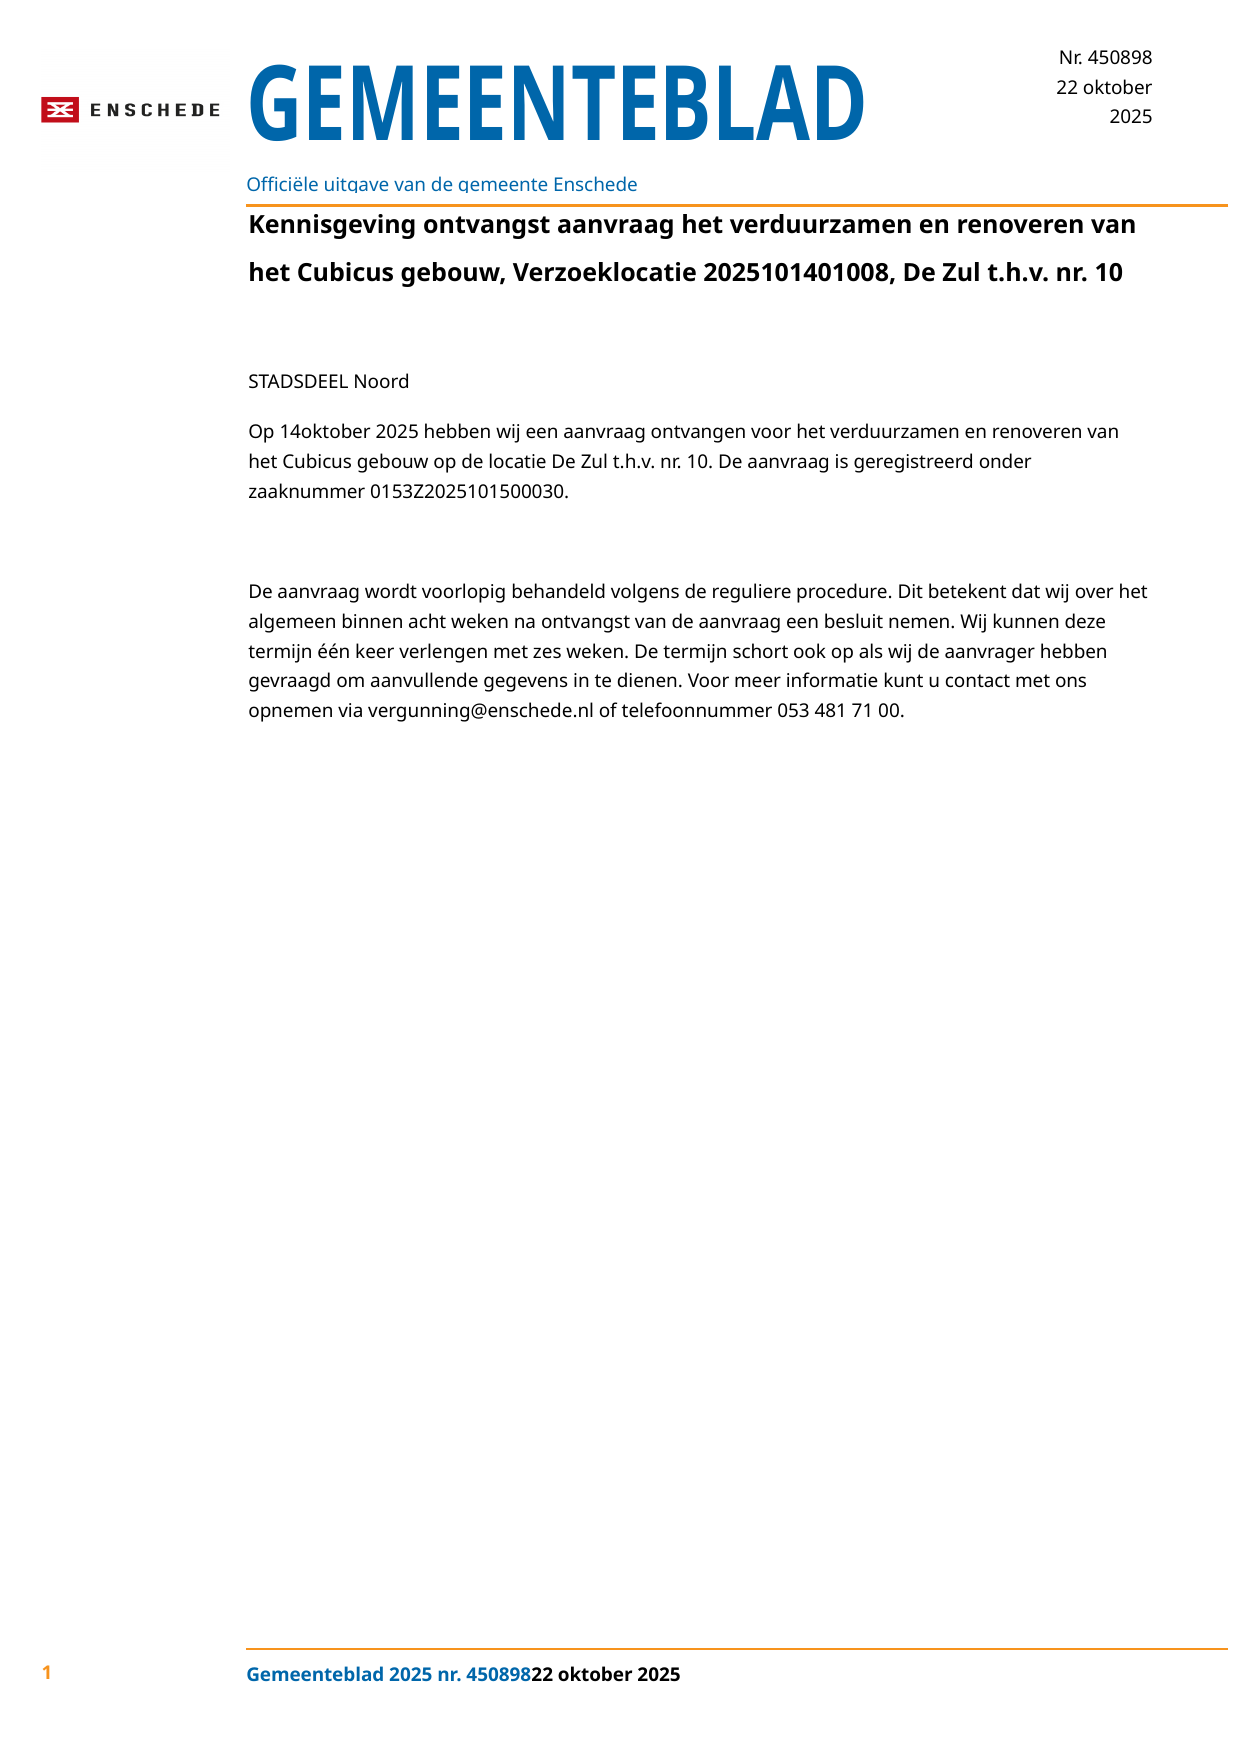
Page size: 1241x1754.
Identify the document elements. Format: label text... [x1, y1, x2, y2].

text STADSDEEL Noord [248, 368, 1152, 394]
text De aanvraag wordt voorlopig behandeld volgens de reguliere procedure. Dit betekent dat wij over het algemeen binnen acht weken na ontvangst van de aanvraag een besluit nemen. Wij kunnen deze termijn één keer verlengen met zes weken. De termijn schort ook op als wij de aanvrager hebben gevraagd om aanvullende gegevens in te dienen. Voor meer informatie kunt u contact met ons opnemen via vergunning@enschede.nl of telefoonnummer 053 481 71 00. [248, 579, 1152, 723]
text Kennisgeving ontvangst aanvraag het verduurzamen en renoveren van het Cubicus gebouw, Verzoeklocatie 2025101401008, De Zul t.h.v. nr. 10 [248, 207, 1152, 288]
text Op 14oktober 2025 hebben wij een aanvraag ontvangen voor het verduurzamen en renoveren van het Cubicus gebouw op de locatie De Zul t.h.v. nr. 10. De aanvraag is geregistreerd onder zaaknummer 0153Z2025101500030. [248, 419, 1152, 504]
picture [41, 47, 231, 172]
